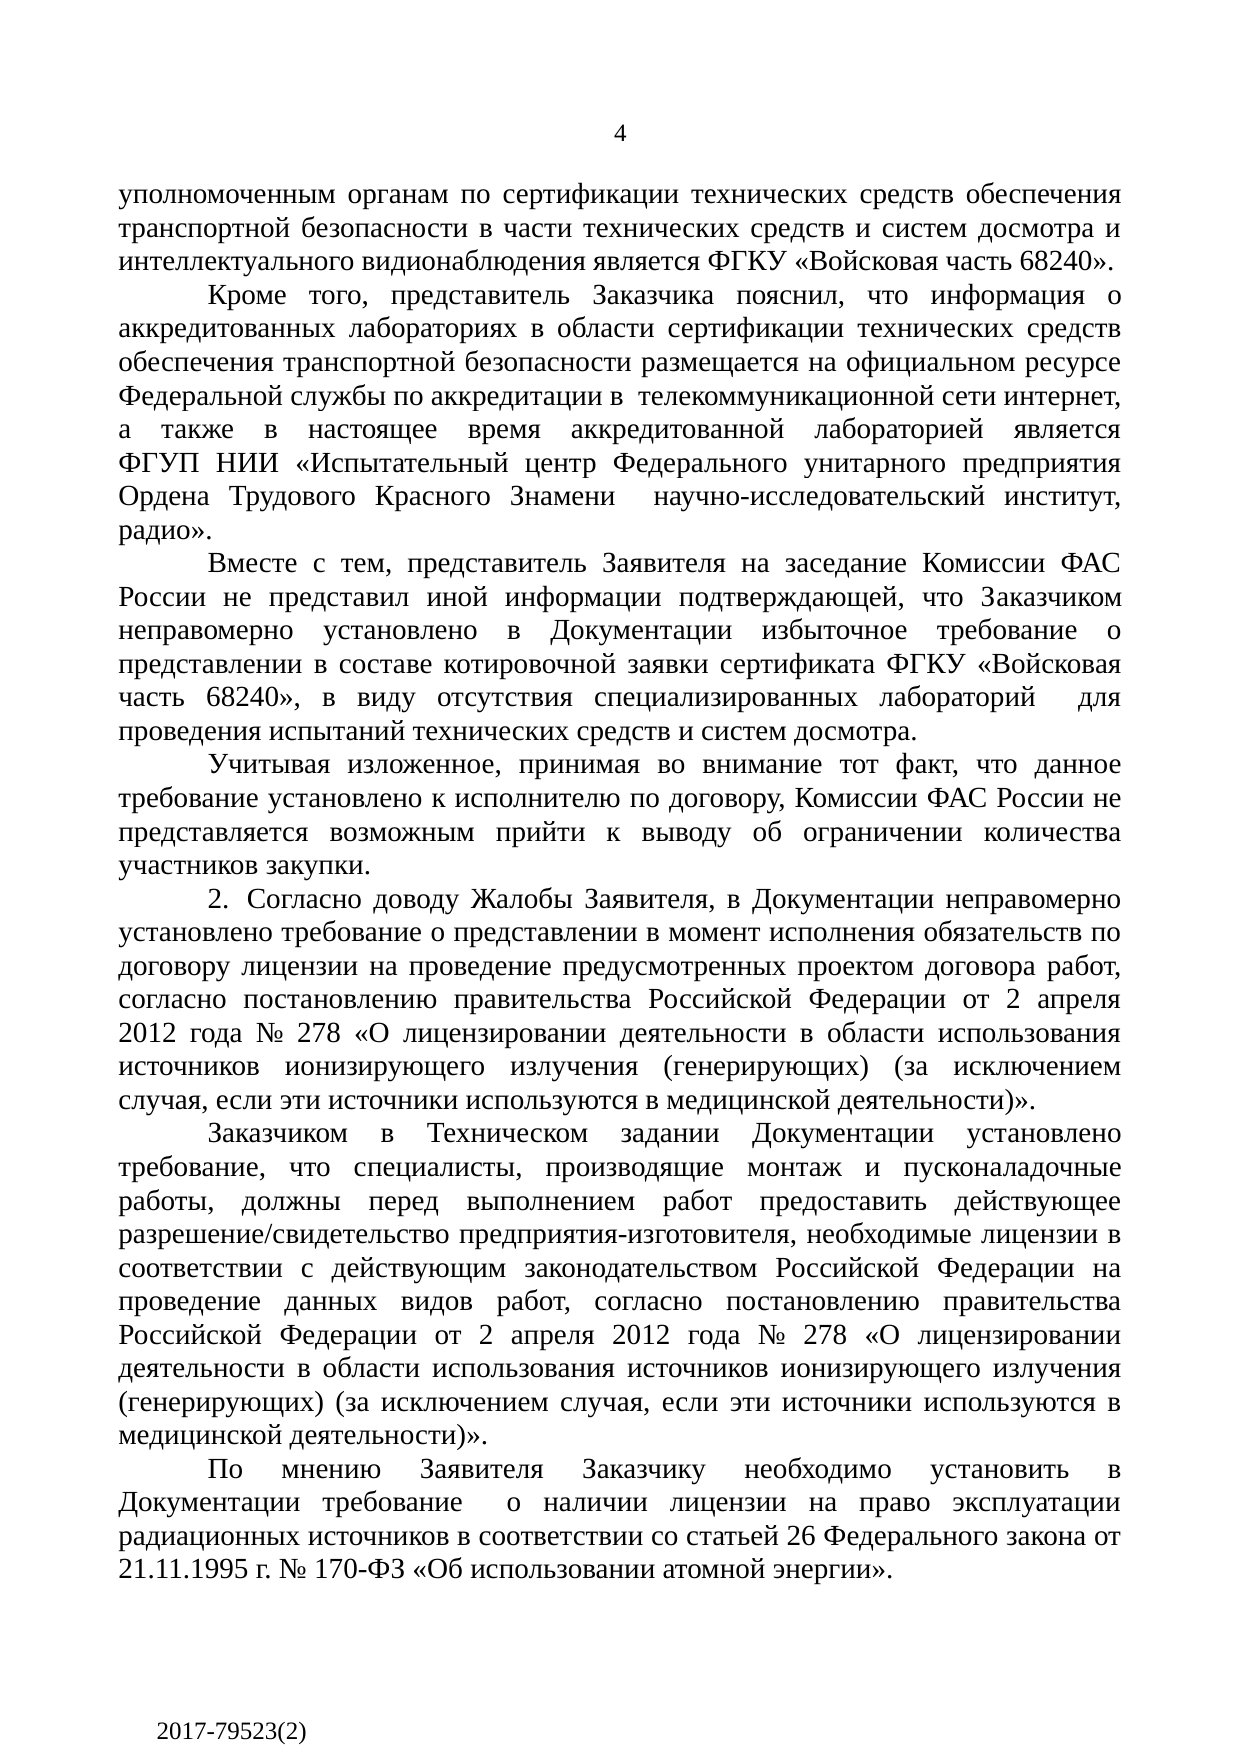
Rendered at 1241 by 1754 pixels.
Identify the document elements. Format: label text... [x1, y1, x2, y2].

list Согласно доводу Жалобы Заявителя, в Документации неправомерно установлено требование о представлении в момент исполнения обязательств по договору лицензии на проведение предусмотренных проектом договора работ, согласно постановлению правительства Российской Федерации от 2 апреля 2012 года № 278 «О лицензировании деятельности в области использования источников ионизирующего излучения (генерирующих) (за исключением случая, если эти источники используются в медицинской деятельности)». [118, 881, 1122, 1116]
text Вместе с тем, представитель Заявителя на заседание Комиссии ФАС России не представил иной информации подтверждающей, что Заказчиком неправомерно установлено в Документации избыточное требование о представлении в составе котировочной заявки сертификата ФГКУ «Войсковая часть 68240», в виду отсутствия специализированных лабораторий для проведения испытаний технических средств и систем досмотра. [118, 545, 1122, 747]
text Кроме того, представитель Заказчика пояснил, что информация о аккредитованных лабораториях в области сертификации технических средств обеспечения транспортной безопасности размещается на официальном ресурсе Федеральной службы по аккредитации в телекоммуникационной сети интернет, а также в настоящее время аккредитованной лабораторией является ФГУП НИИ «Испытательный центр Федерального унитарного предприятия Ордена Трудового Красного Знамени научно-исследовательский институт, радио». [118, 277, 1122, 545]
text Заказчиком в Техническом задании Документации установлено требование, что специалисты, производящие монтаж и пусконаладочные работы, должны перед выполнением работ предоставить действующее разрешение/свидетельство предприятия-изготовителя, необходимые лицензии в соответствии с действующим законодательством Российской Федерации на проведение данных видов работ, согласно постановлению правительства Российской Федерации от 2 апреля 2012 года № 278 «О лицензировании деятельности в области использования источников ионизирующего излучения (генерирующих) (за исключением случая, если эти источники используются в медицинской деятельности)». [118, 1116, 1122, 1451]
text Учитывая изложенное, принимая во внимание тот факт, что данное требование установлено к исполнителю по договору, Комиссии ФАС России не представляется возможным прийти к выводу об ограничении количества участников закупки. [118, 747, 1122, 881]
text уполномоченным органам по сертификации технических средств обеспечения транспортной безопасности в части технических средств и систем досмотра и интеллектуального видионаблюдения является ФГКУ «Войсковая часть 68240». [118, 176, 1122, 277]
text По мнению Заявителя Заказчику необходимо установить в Документации требование о наличии лицензии на право эксплуатации радиационных источников в соответствии со статьей 26 Федерального закона от 21.11.1995 г. № 170-ФЗ «Об использовании атомной энергии». [118, 1451, 1122, 1585]
